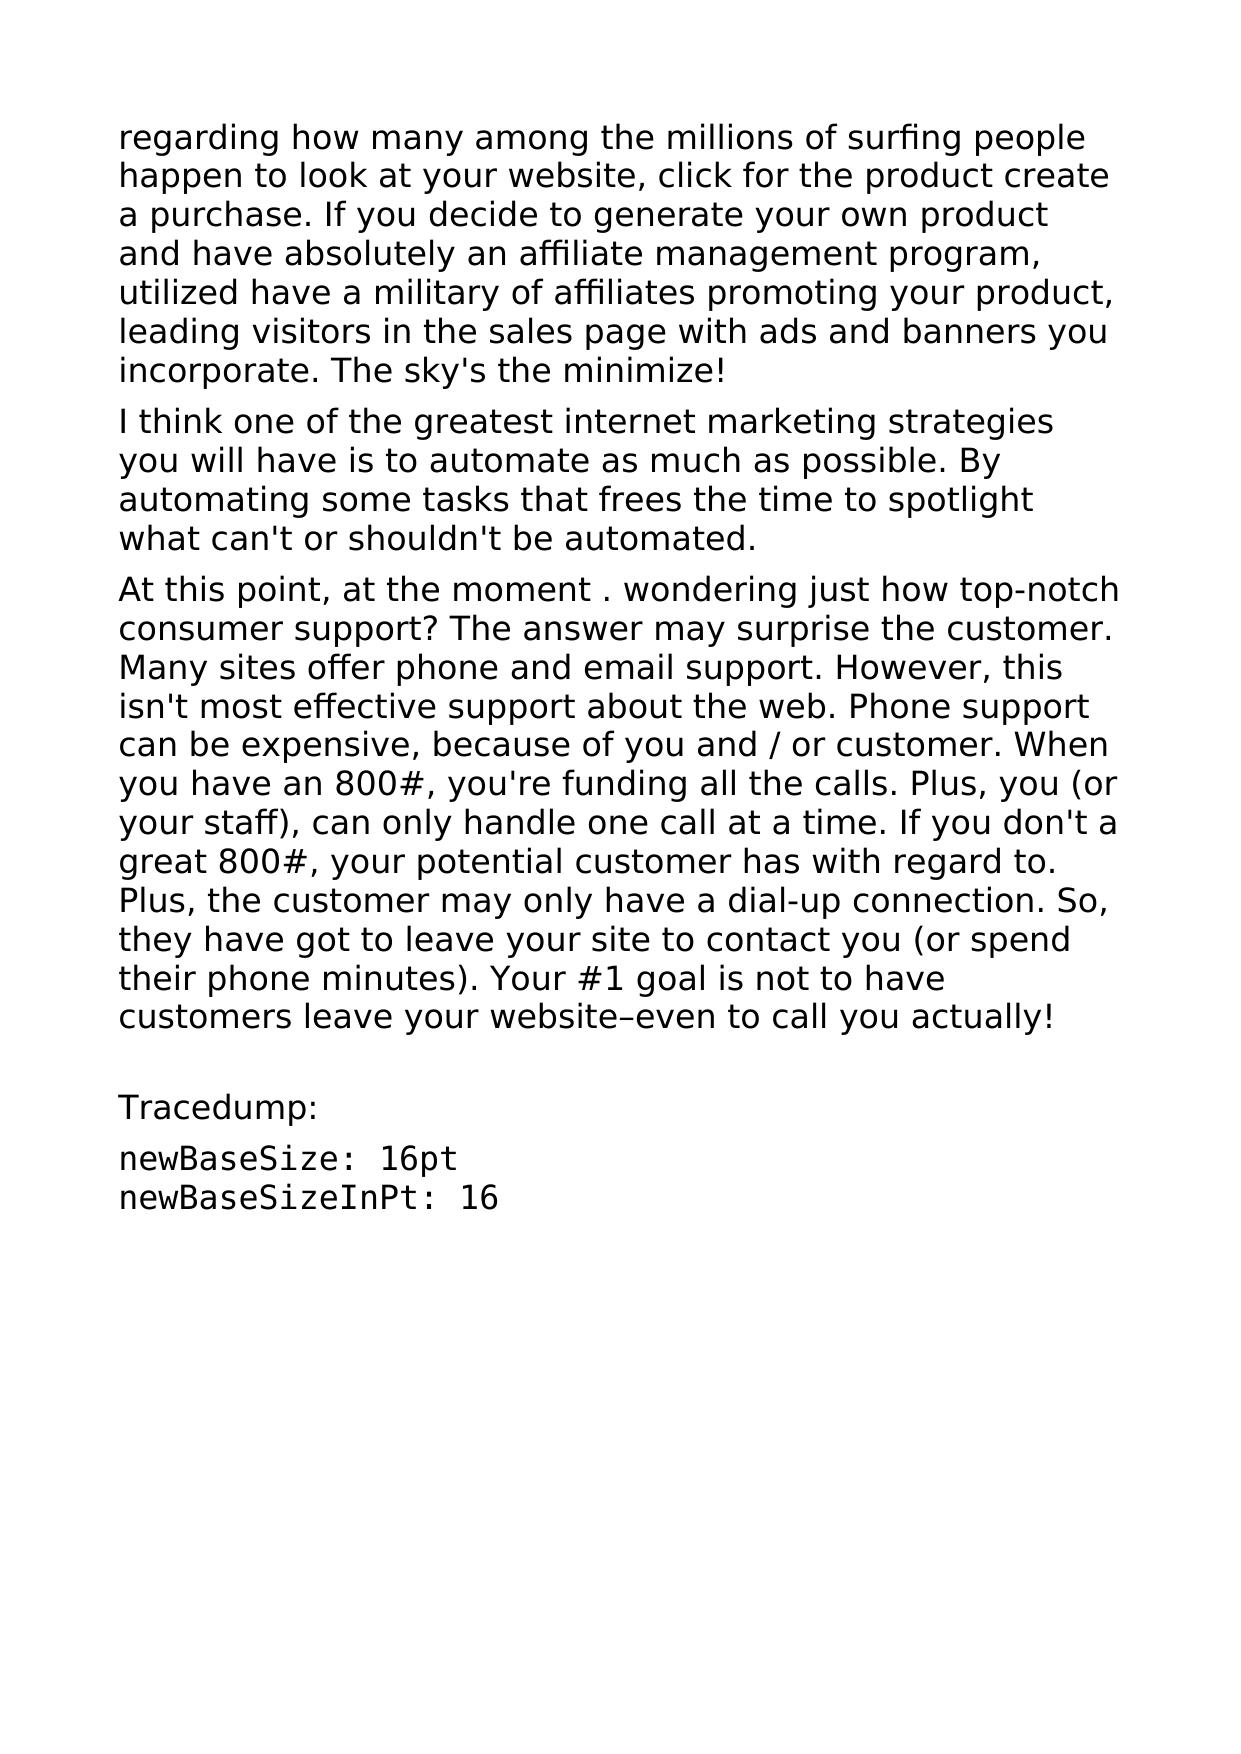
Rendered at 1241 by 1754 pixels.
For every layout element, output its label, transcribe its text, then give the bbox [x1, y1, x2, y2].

text newBaseSize: 16pt newBaseSizeInPt: 16 [118, 1139, 1122, 1217]
text At this point, at the moment . wondering just how top-notch consumer support? The answer may surprise the customer. Many sites offer phone and email support. However, this isn't most effective support about the web. Phone support can be expensive, because of you and / or customer. When you have an 800#, you're funding all the calls. Plus, you (or your staff), can only handle one call at a time. If you don't a great 800#, your potential customer has with regard to. Plus, the customer may only have a dial-up connection. So, they have got to leave your site to contact you (or spend their phone minutes). Your #1 goal is not to have customers leave your website–even to call you actually! [118, 571, 1122, 1037]
text I think one of the greatest internet marketing strategies you will have is to automate as much as possible. By automating some tasks that frees the time to spotlight what can't or shouldn't be automated. [118, 403, 1122, 558]
text regarding how many among the millions of surfing people happen to look at your website, click for the product create a purchase. If you decide to generate your own product and have absolutely an affiliate management program, utilized have a military of affiliates promoting your product, leading visitors in the sales page with ads and banners you incorporate. The sky's the minimize! [118, 118, 1122, 390]
text Tracedump: [118, 1049, 1122, 1127]
